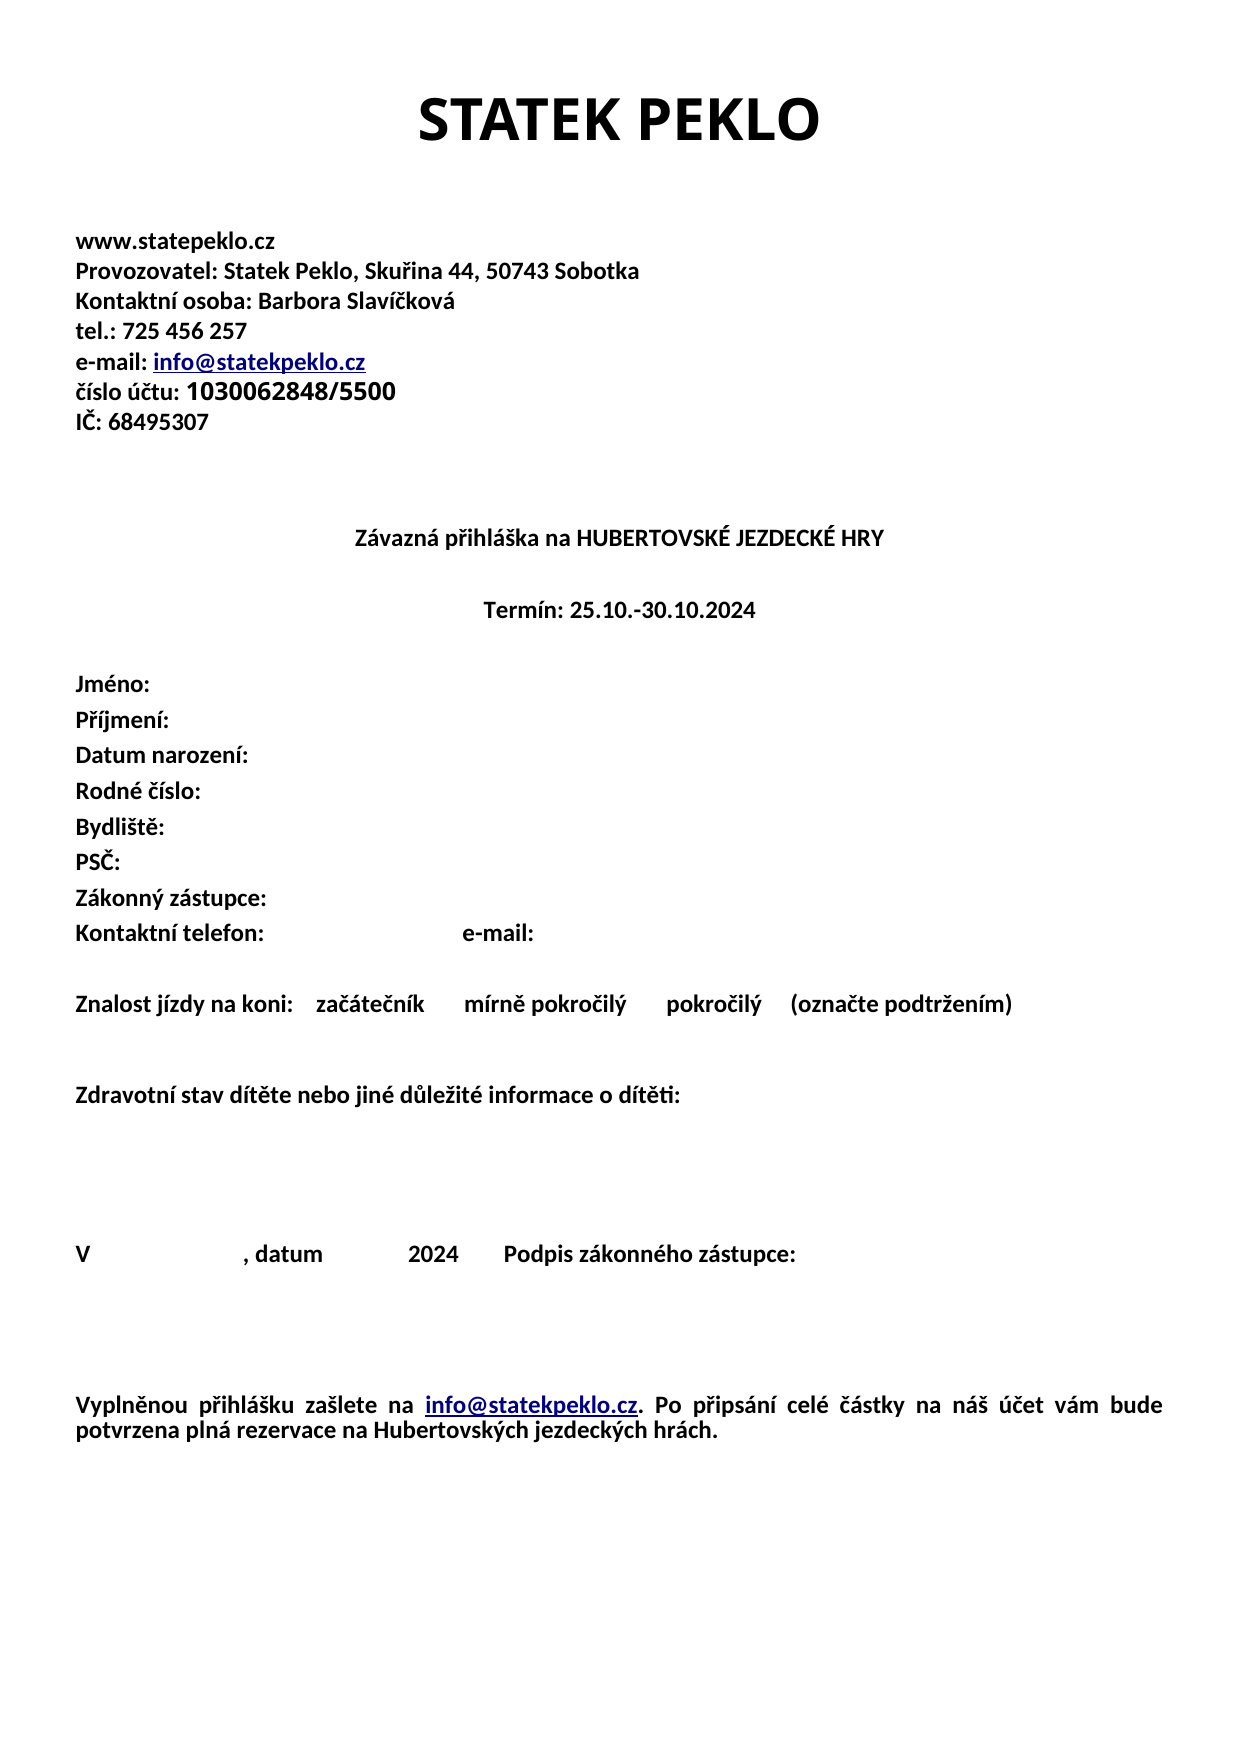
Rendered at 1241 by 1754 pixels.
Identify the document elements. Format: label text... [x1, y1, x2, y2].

text Kontaktní telefon: e-mail: [75, 913, 1164, 949]
text www.statepeklo.cz [75, 227, 716, 255]
text Jméno: [75, 664, 1164, 700]
text Termín: 25.10.-30.10.2024 [75, 594, 1164, 624]
text Rodné číslo: [75, 771, 1164, 807]
text Příjmení: [75, 700, 1164, 735]
text e-mail: info@statekpeklo.cz [75, 348, 716, 376]
text Závazná přihláška na HUBERTOVSKÉ JEZDECKÉ HRY [75, 522, 1164, 552]
text Znalost jízdy na koni: začátečník mírně pokročilý pokročilý (označte podtržením) [75, 984, 1164, 1020]
text PSČ: [75, 842, 1164, 878]
text V , datum 2024 Podpis zákonného zástupce: [75, 1238, 1164, 1268]
text Provozovatel: Statek Peklo, Skuřina 44, 50743 Sobotka [75, 257, 716, 285]
text Zákonný zástupce: [75, 878, 1164, 913]
text Zdravotní stav dítěte nebo jiné důležité informace o dítěti: [75, 1079, 1164, 1110]
text Kontaktní osoba: Barbora Slavíčková [75, 287, 716, 315]
text Bydliště: [75, 807, 1164, 842]
text STATEK PEKLO [75, 78, 1164, 157]
text Vyplněnou přihlášku zašlete na info@statekpeklo.cz. Po připsání celé částky na náš účet vám bude potvrzena plná rezervace na Hubertovských jezdeckých hrách. [75, 1393, 1164, 1443]
text tel.: 725 456 257 [75, 317, 716, 345]
text číslo účtu: 1030062848/5500 [75, 378, 716, 406]
text IČ: 68495307 [75, 408, 716, 436]
text Datum narození: [75, 735, 1164, 771]
